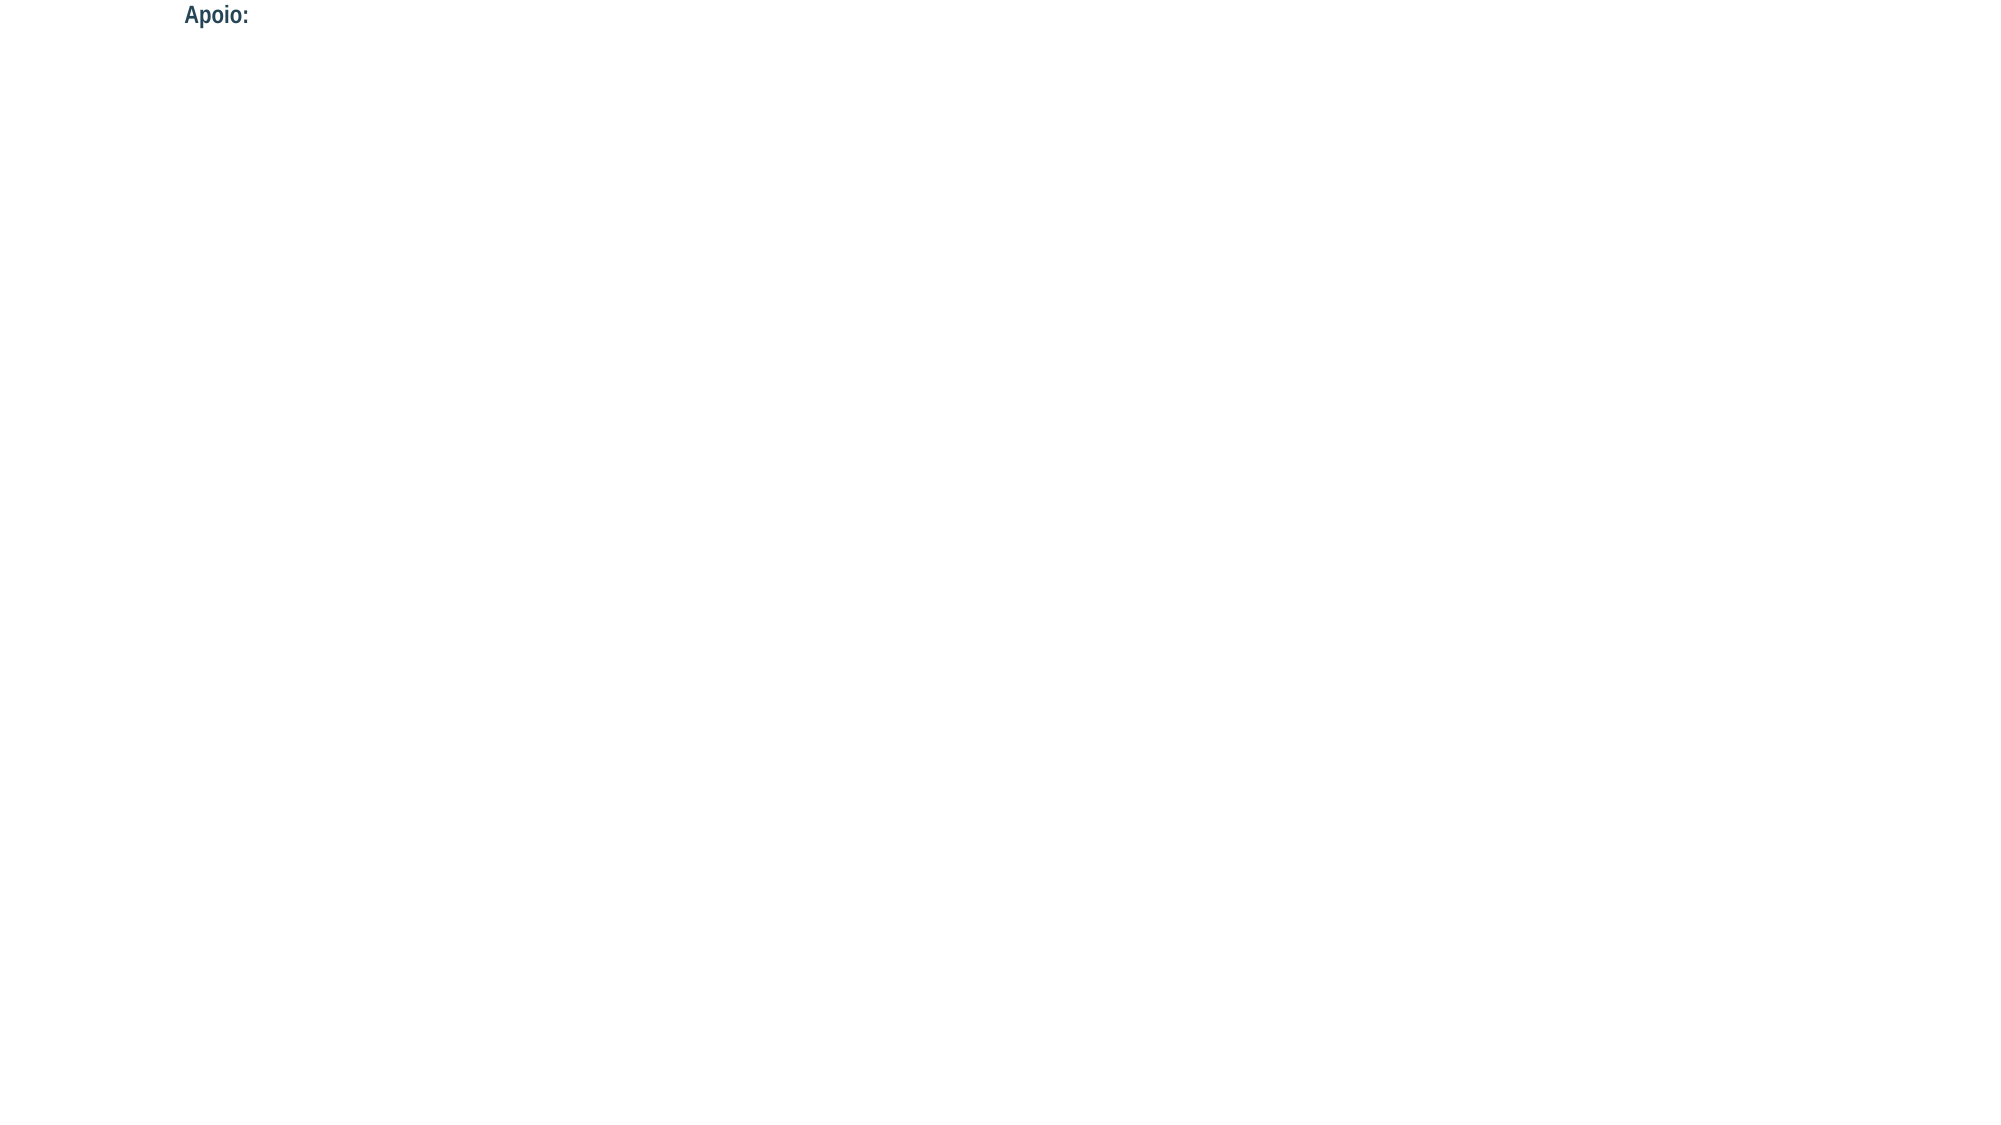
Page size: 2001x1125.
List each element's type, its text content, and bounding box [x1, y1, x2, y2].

text Apoio: [0, 0, 433, 29]
